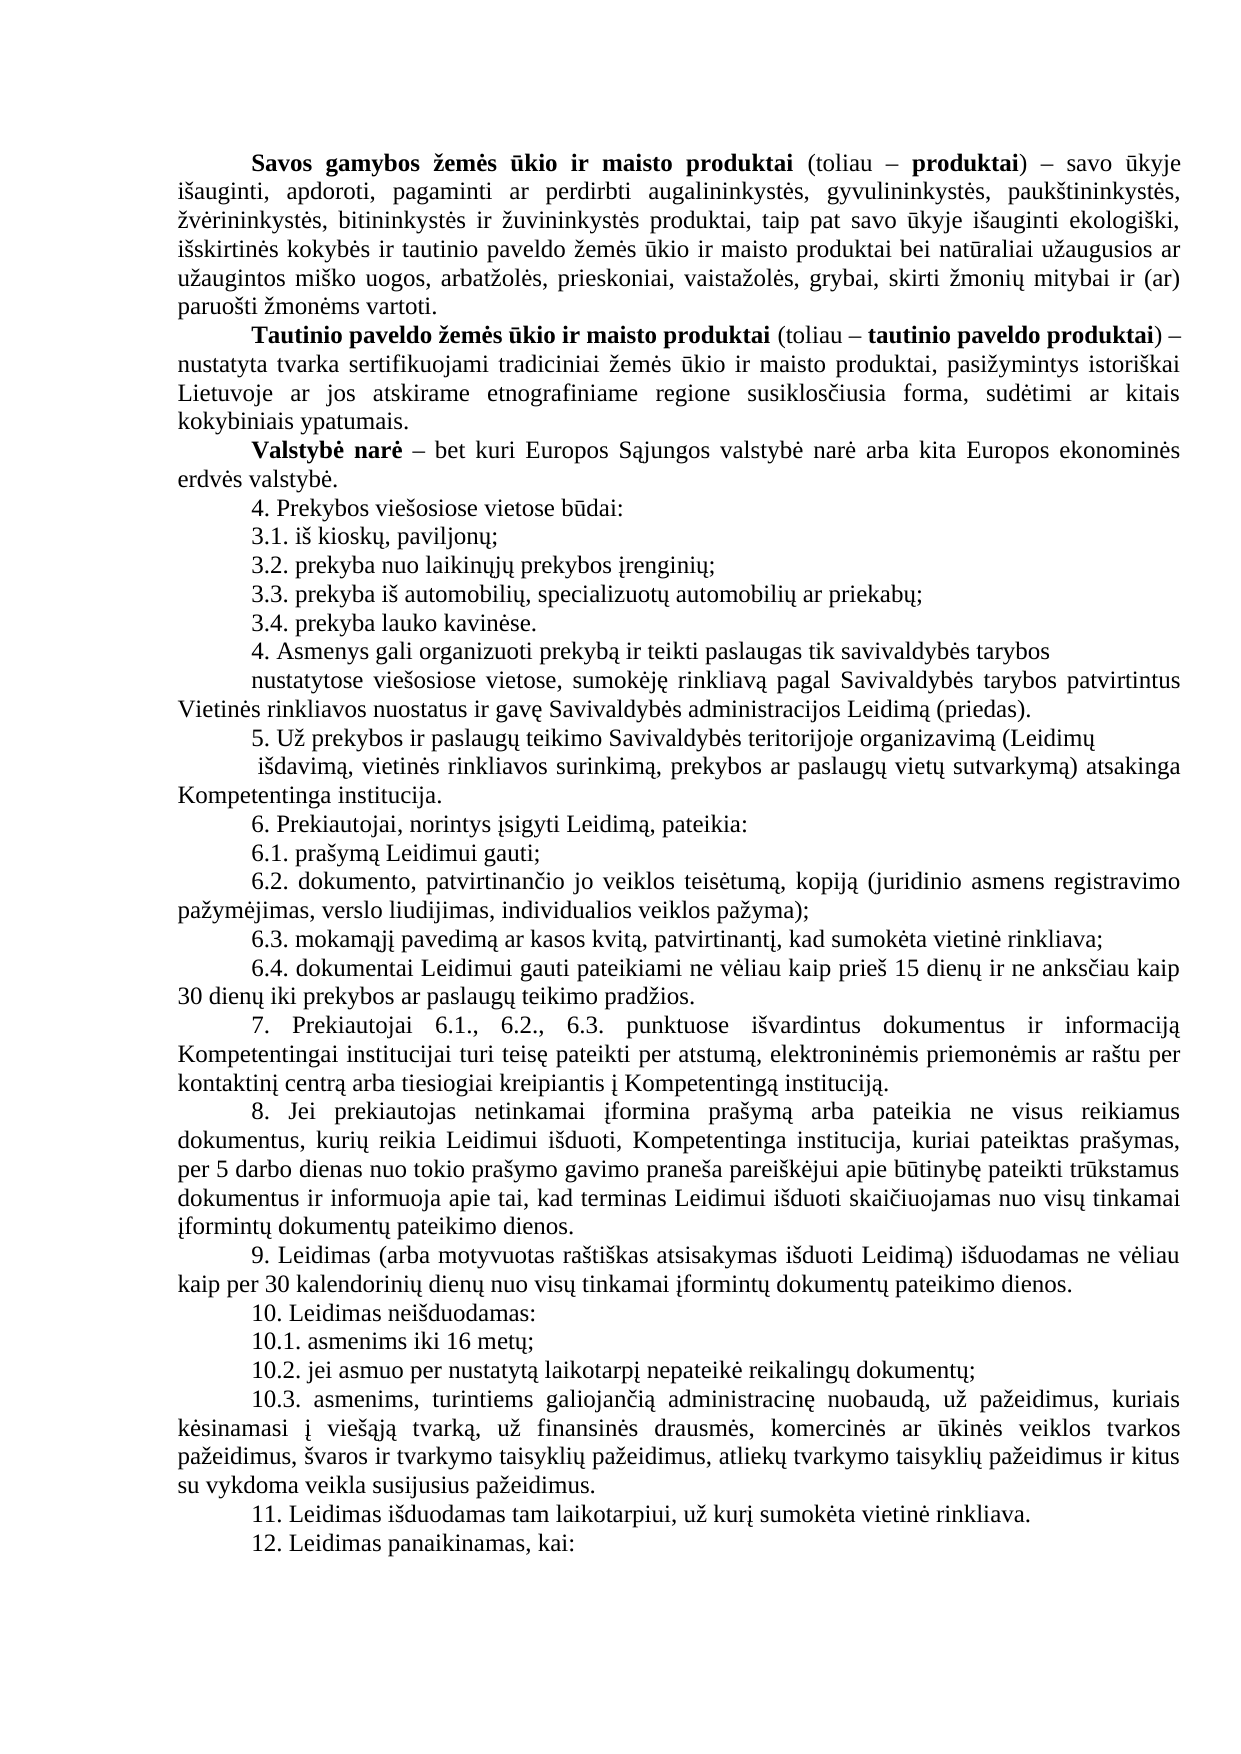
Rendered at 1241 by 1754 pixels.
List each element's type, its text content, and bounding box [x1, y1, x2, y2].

text išdavimą, vietinės rinkliavos surinkimą, prekybos ar paslaugų vietų sutvarkymą) atsakinga Kompetentinga institucija. [177, 751, 1181, 809]
text 8. Jei prekiautojas netinkamai įformina prašymą arba pateikia ne visus reikiamus dokumentus, kurių reikia Leidimui išduoti, Kompetentinga institucija, kuriai pateiktas prašymas, per 5 darbo dienas nuo tokio prašymo gavimo praneša pareiškėjui apie būtinybę pateikti trūkstamus dokumentus ir informuoja apie tai, kad terminas Leidimui išduoti skaičiuojamas nuo visų tinkamai įformintų dokumentų pateikimo dienos. [177, 1096, 1181, 1240]
text 6.1. prašymą Leidimui gauti; [177, 838, 1181, 866]
text 3.3. prekyba iš automobilių, specializuotų automobilių ar priekabų; [177, 579, 1181, 608]
text 3.2. prekyba nuo laikinųjų prekybos įrenginių; [177, 550, 1181, 579]
text 12. Leidimas panaikinamas, kai: [177, 1528, 1181, 1556]
text 3.4. prekyba lauko kavinėse. [177, 608, 1181, 636]
text 5. Už prekybos ir paslaugų teikimo Savivaldybės teritorijoje organizavimą (Leidimų [177, 723, 1181, 751]
text 9. Leidimas (arba motyvuotas raštiškas atsisakymas išduoti Leidimą) išduodamas ne vėliau kaip per 30 kalendorinių dienų nuo visų tinkamai įformintų dokumentų pateikimo dienos. [177, 1240, 1181, 1298]
text 6.4. dokumentai Leidimui gauti pateikiami ne vėliau kaip prieš 15 dienų ir ne anksčiau kaip 30 dienų iki prekybos ar paslaugų teikimo pradžios. [177, 953, 1181, 1010]
text Tautinio paveldo žemės ūkio ir maisto produktai (toliau – tautinio paveldo produktai) – nustatyta tvarka sertifikuojami tradiciniai žemės ūkio ir maisto produktai, pasižymintys istoriškai Lietuvoje ar jos atskirame etnografiniame regione susiklosčiusia forma, sudėtimi ar kitais kokybiniais ypatumais. [177, 320, 1181, 435]
text 10.3. asmenims, turintiems galiojančią administracinę nuobaudą, už pažeidimus, kuriais kėsinamasi į viešąją tvarką, už finansinės drausmės, komercinės ar ūkinės veiklos tvarkos pažeidimus, švaros ir tvarkymo taisyklių pažeidimus, atliekų tvarkymo taisyklių pažeidimus ir kitus su vykdoma veikla susijusius pažeidimus. [177, 1384, 1181, 1499]
text 6.2. dokumento, patvirtinančio jo veiklos teisėtumą, kopiją (juridinio asmens registravimo pažymėjimas, verslo liudijimas, individualios veiklos pažyma); [177, 866, 1181, 924]
text Savos gamybos žemės ūkio ir maisto produktai (toliau – produktai) – savo ūkyje išauginti, apdoroti, pagaminti ar perdirbti augalininkystės, gyvulininkystės, paukštininkystės, žvėrininkystės, bitininkystės ir žuvininkystės produktai, taip pat savo ūkyje išauginti ekologiški, išskirtinės kokybės ir tautinio paveldo žemės ūkio ir maisto produktai bei natūraliai užaugusios ar užaugintos miško uogos, arbatžolės, prieskoniai, vaistažolės, grybai, skirti žmonių mitybai ir (ar) paruošti žmonėms vartoti. [177, 148, 1181, 320]
text 3.1. iš kioskų, paviljonų; [177, 521, 1181, 550]
text 6.3. mokamąjį pavedimą ar kasos kvitą, patvirtinantį, kad sumokėta vietinė rinkliava; [177, 924, 1181, 953]
text 6. Prekiautojai, norintys įsigyti Leidimą, pateikia: [177, 809, 1181, 838]
text 10.1. asmenims iki 16 metų; [177, 1326, 1181, 1355]
text 11. Leidimas išduodamas tam laikotarpiui, už kurį sumokėta vietinė rinkliava. [177, 1499, 1181, 1528]
text nustatytose viešosiose vietose, sumokėję rinkliavą pagal Savivaldybės tarybos patvirtintus Vietinės rinkliavos nuostatus ir gavę Savivaldybės administracijos Leidimą (priedas). [177, 665, 1181, 723]
text 7. Prekiautojai 6.1., 6.2., 6.3. punktuose išvardintus dokumentus ir informaciją Kompetentingai institucijai turi teisę pateikti per atstumą, elektroninėmis priemonėmis ar raštu per kontaktinį centrą arba tiesiogiai kreipiantis į Kompetentingą instituciją. [177, 1010, 1181, 1096]
text 10. Leidimas neišduodamas: [177, 1298, 1181, 1326]
text 4. Prekybos viešosiose vietose būdai: [177, 493, 1181, 521]
text 4. Asmenys gali organizuoti prekybą ir teikti paslaugas tik savivaldybės tarybos [177, 636, 1181, 665]
text Valstybė narė – bet kuri Europos Sąjungos valstybė narė arba kita Europos ekonominės erdvės valstybė. [177, 435, 1181, 493]
text 10.2. jei asmuo per nustatytą laikotarpį nepateikė reikalingų dokumentų; [177, 1355, 1181, 1384]
